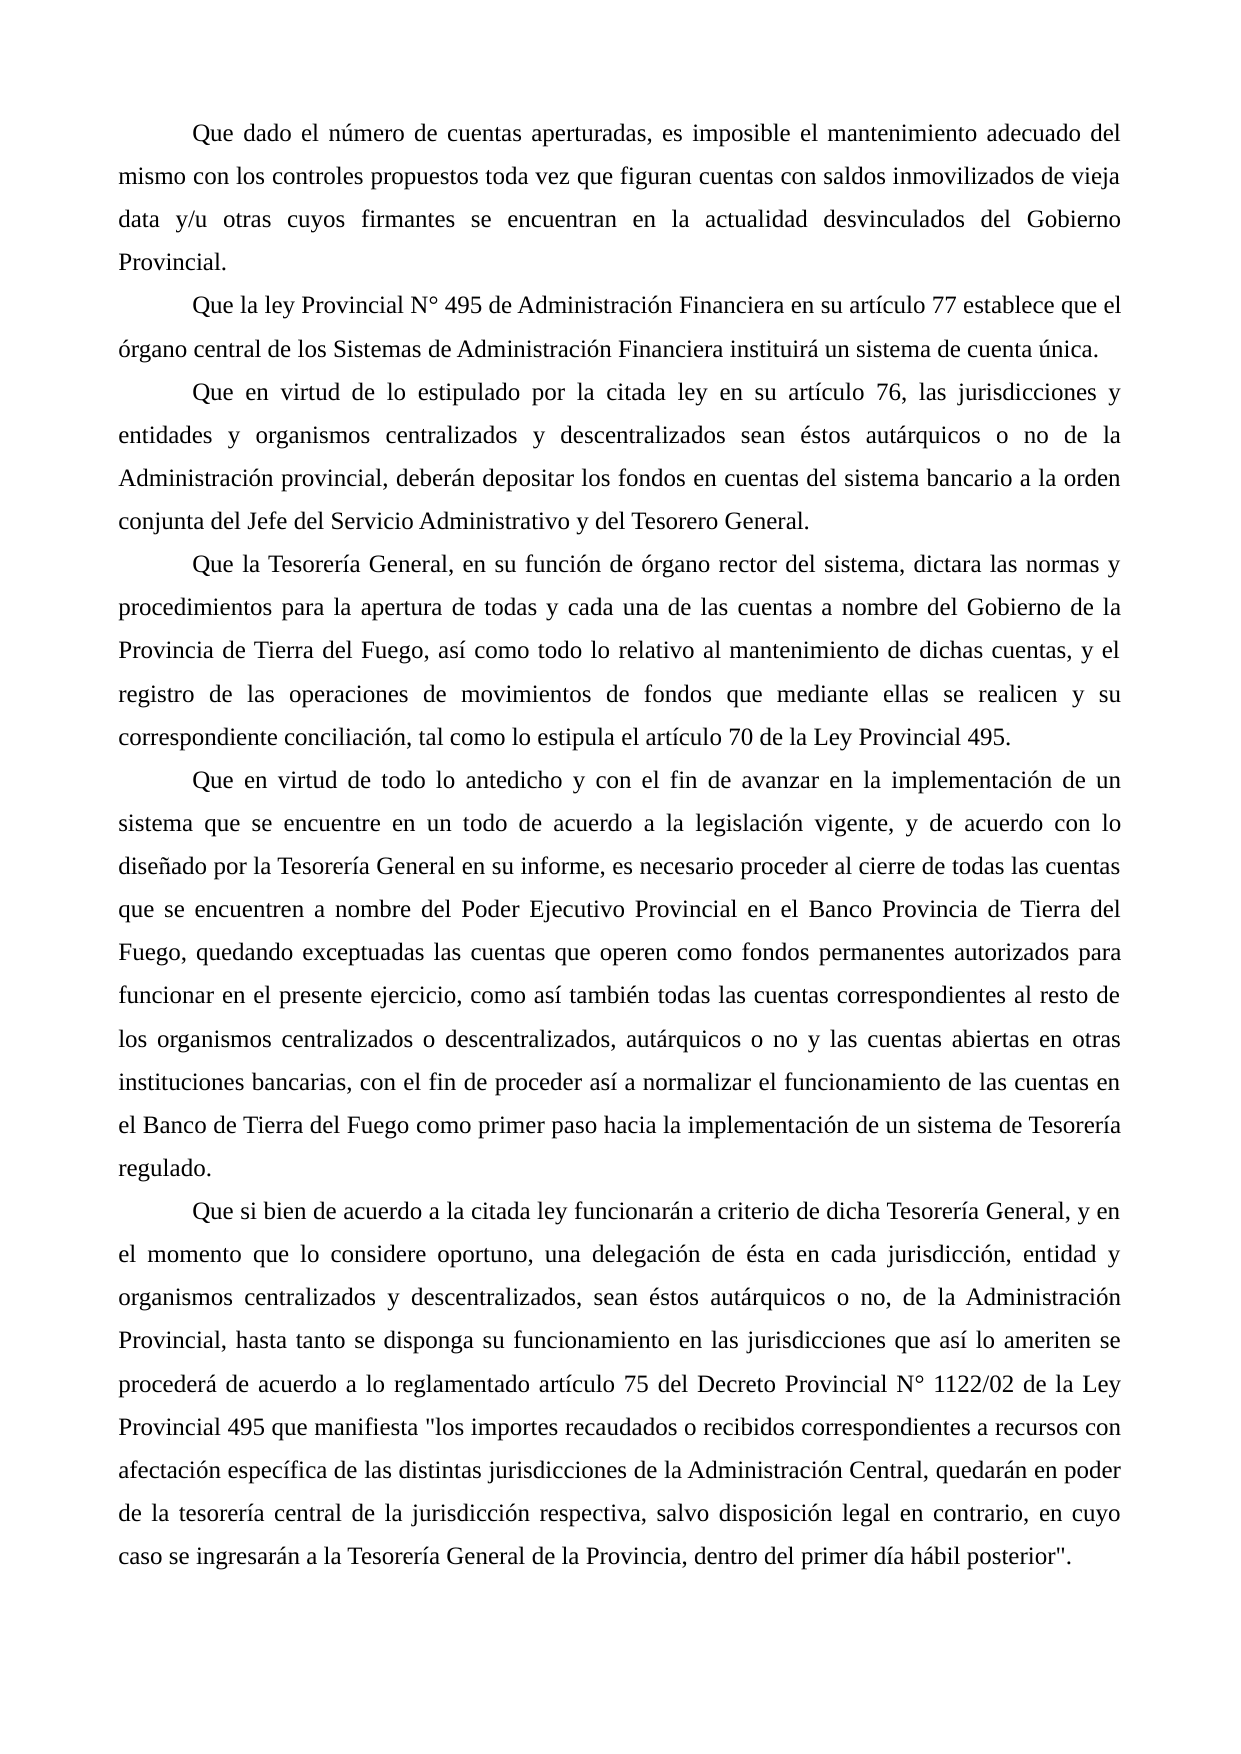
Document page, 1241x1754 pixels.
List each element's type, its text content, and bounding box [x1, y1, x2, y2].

text Que la Tesorería General, en su función de órgano rector del sistema, dictara las normas y procedimientos para la apertura de todas y cada una de las cuentas a nombre del Gobierno de la Provincia de Tierra del Fuego, así como todo lo relativo al mantenimiento de dichas cuentas, y el registro de las operaciones de movimientos de fondos que mediante ellas se realicen y su correspondiente conciliación, tal como lo estipula el artículo 70 de la Ley Provincial 495. [118, 549, 1122, 751]
text Que si bien de acuerdo a la citada ley funcionarán a criterio de dicha Tesorería General, y en el momento que lo considere oportuno, una delegación de ésta en cada jurisdicción, entidad y organismos centralizados y descentralizados, sean éstos autárquicos o no, de la Administración Provincial, hasta tanto se disponga su funcionamiento en las jurisdicciones que así lo ameriten se procederá de acuerdo a lo reglamentado artículo 75 del Decreto Provincial N° 1122/02 de la Ley Provincial 495 que manifiesta "los importes recaudados o recibidos correspondientes a recursos con afectación específica de las distintas jurisdicciones de la Administración Central, quedarán en poder de la tesorería central de la jurisdicción respectiva, salvo disposición legal en contrario, en cuyo caso se ingresarán a la Tesorería General de la Provincia, dentro del primer día hábil posterior". [118, 1196, 1122, 1570]
text Que en virtud de todo lo antedicho y con el fin de avanzar en la implementación de un sistema que se encuentre en un todo de acuerdo a la legislación vigente, y de acuerdo con lo diseñado por la Tesorería General en su informe, es necesario proceder al cierre de todas las cuentas que se encuentren a nombre del Poder Ejecutivo Provincial en el Banco Provincia de Tierra del Fuego, quedando exceptuadas las cuentas que operen como fondos permanentes autorizados para funcionar en el presente ejercicio, como así también todas las cuentas correspondientes al resto de los organismos centralizados o descentralizados, autárquicos o no y las cuentas abiertas en otras instituciones bancarias, con el fin de proceder así a normalizar el funcionamiento de las cuentas en el Banco de Tierra del Fuego como primer paso hacia la implementación de un sistema de Tesorería regulado. [118, 765, 1122, 1182]
text Que dado el número de cuentas aperturadas, es imposible el mantenimiento adecuado del mismo con los controles propuestos toda vez que figuran cuentas con saldos inmovilizados de vieja data y/u otras cuyos firmantes se encuentran en la actualidad desvinculados del Gobierno Provincial. [118, 118, 1122, 276]
text Que la ley Provincial N° 495 de Administración Financiera en su artículo 77 establece que el órgano central de los Sistemas de Administración Financiera instituirá un sistema de cuenta única. [118, 291, 1122, 362]
text Que en virtud de lo estipulado por la citada ley en su artículo 76, las jurisdicciones y entidades y organismos centralizados y descentralizados sean éstos autárquicos o no de la Administración provincial, deberán depositar los fondos en cuentas del sistema bancario a la orden conjunta del Jefe del Servicio Administrativo y del Tesorero General. [118, 377, 1122, 535]
